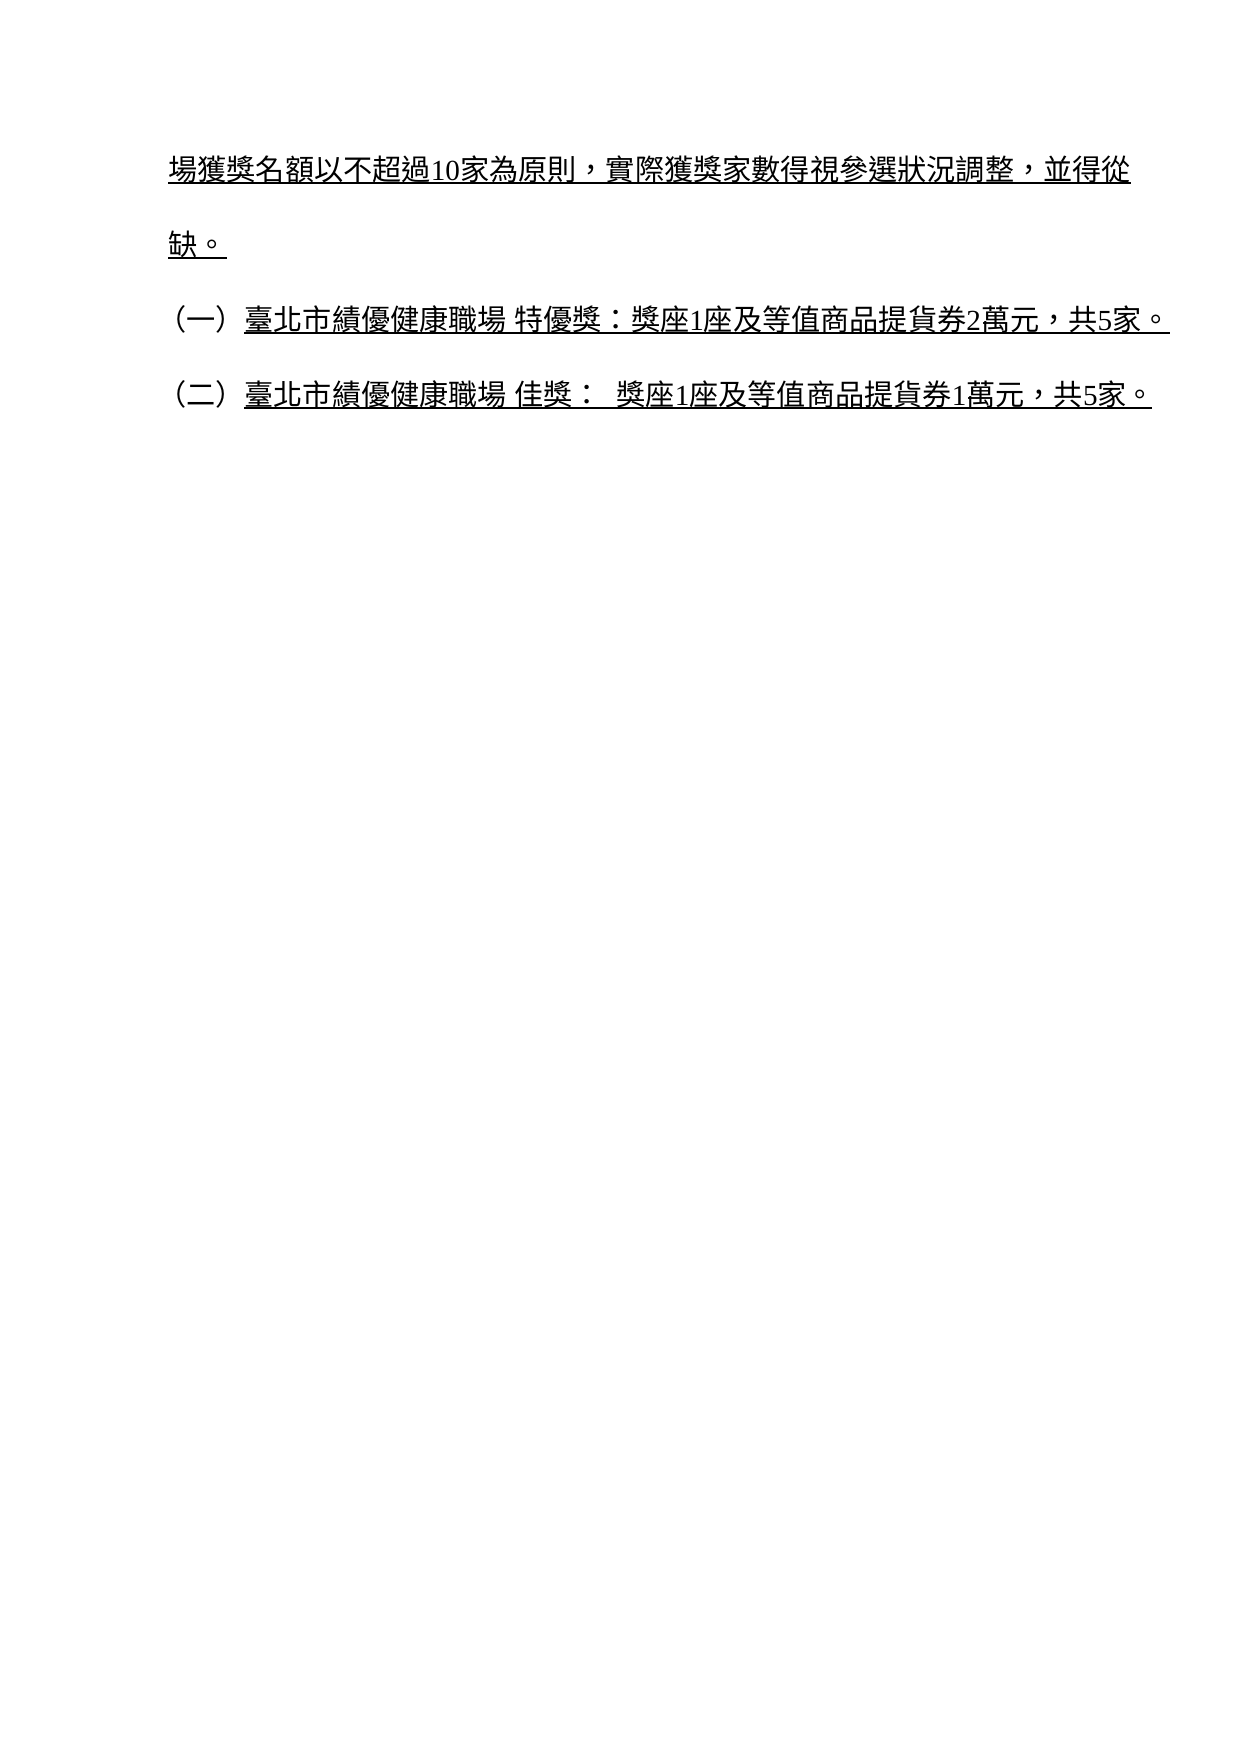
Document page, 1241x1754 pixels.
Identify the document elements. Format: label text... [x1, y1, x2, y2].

text 場獲獎名額以不超過10家為原則，實際獲獎家數得視參選狀況調整，並得從缺。 [168, 130, 1152, 280]
list 臺北市績優健康職場 特優獎：獎座1座及等值商品提貨券2萬元，共5家。 [157, 280, 1152, 355]
list 臺北市績優健康職場 佳獎： 獎座1座及等值商品提貨券1萬元，共5家。 [157, 355, 1152, 430]
